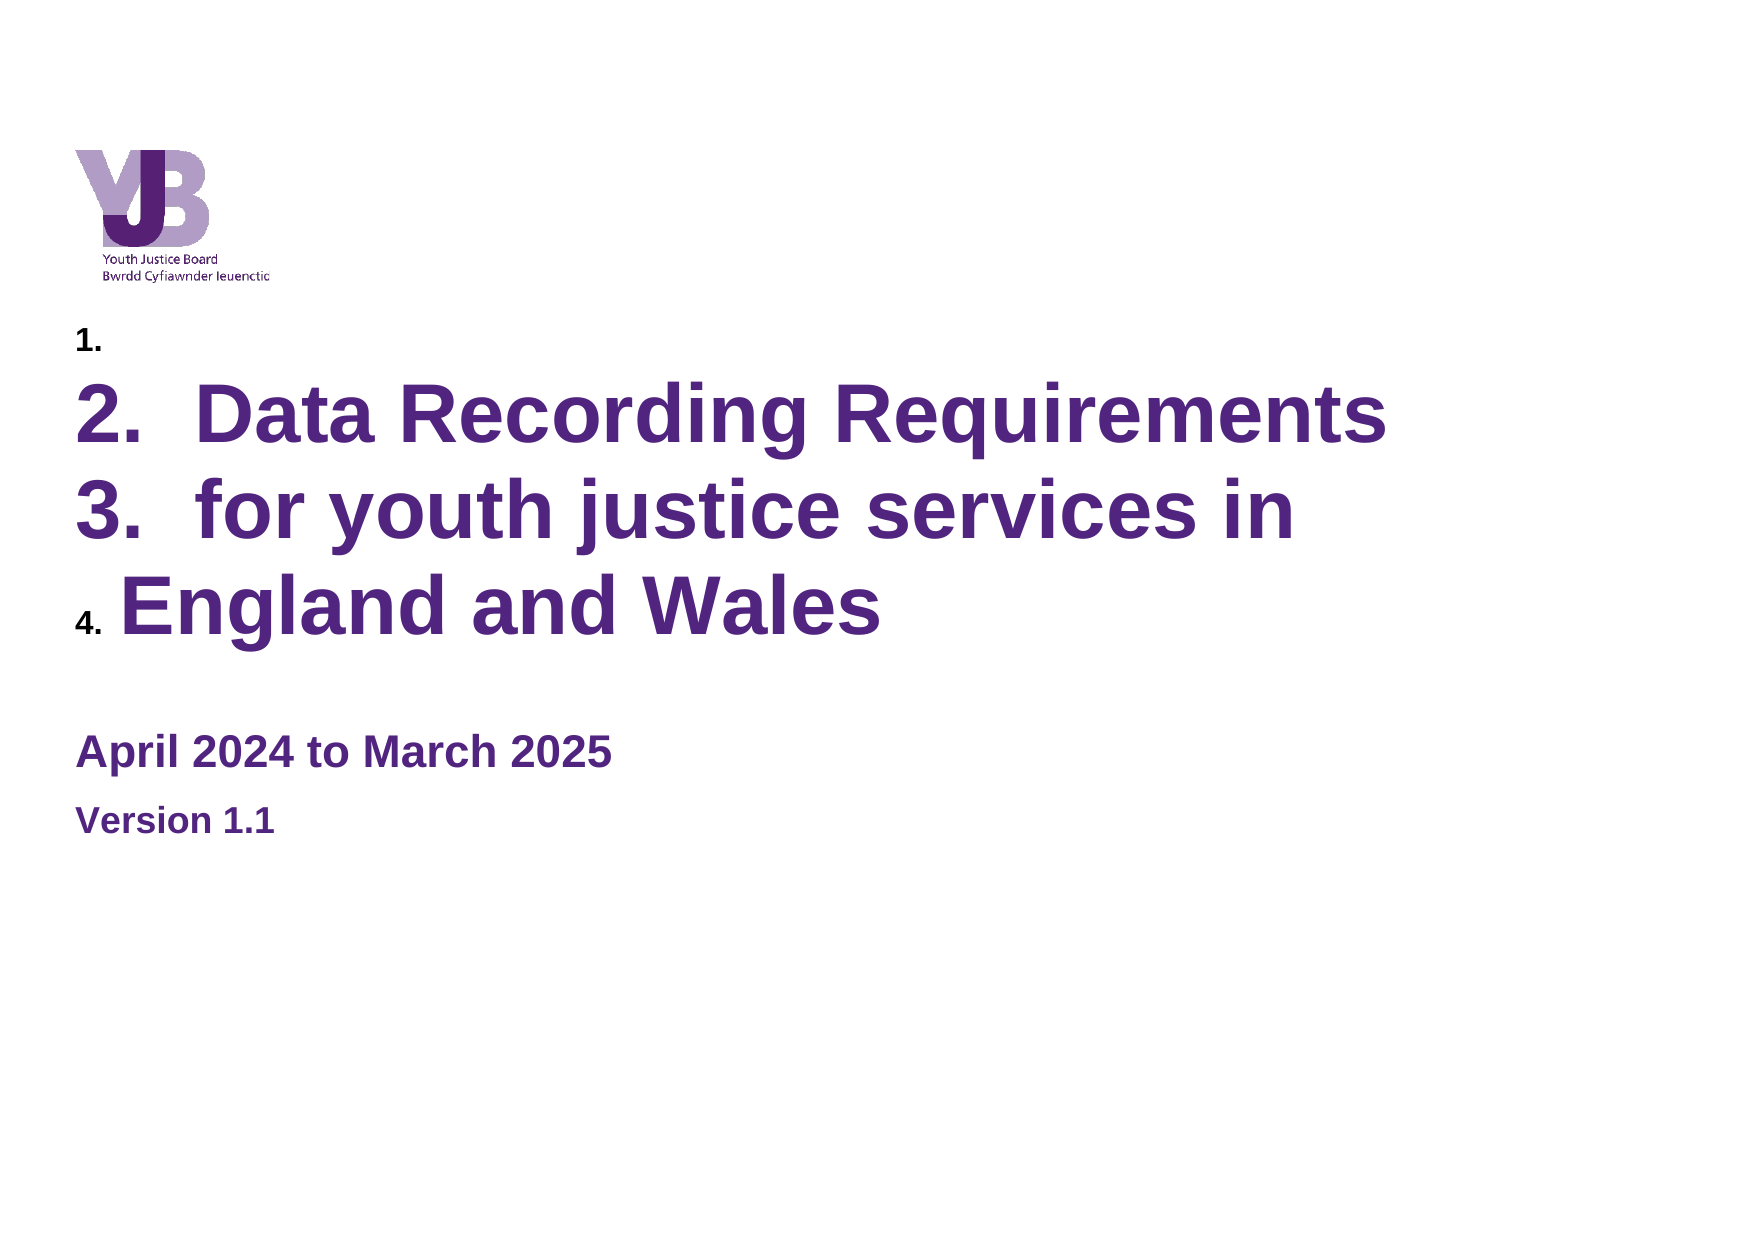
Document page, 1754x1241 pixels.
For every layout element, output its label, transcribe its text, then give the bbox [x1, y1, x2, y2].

title for youth justice services in [75, 460, 1679, 556]
title Data Recording Requirements [75, 364, 1679, 460]
title England and Wales [75, 556, 1679, 652]
text Version 1.1 [75, 798, 1679, 841]
text April 2024 to March 2025 [75, 725, 1679, 778]
